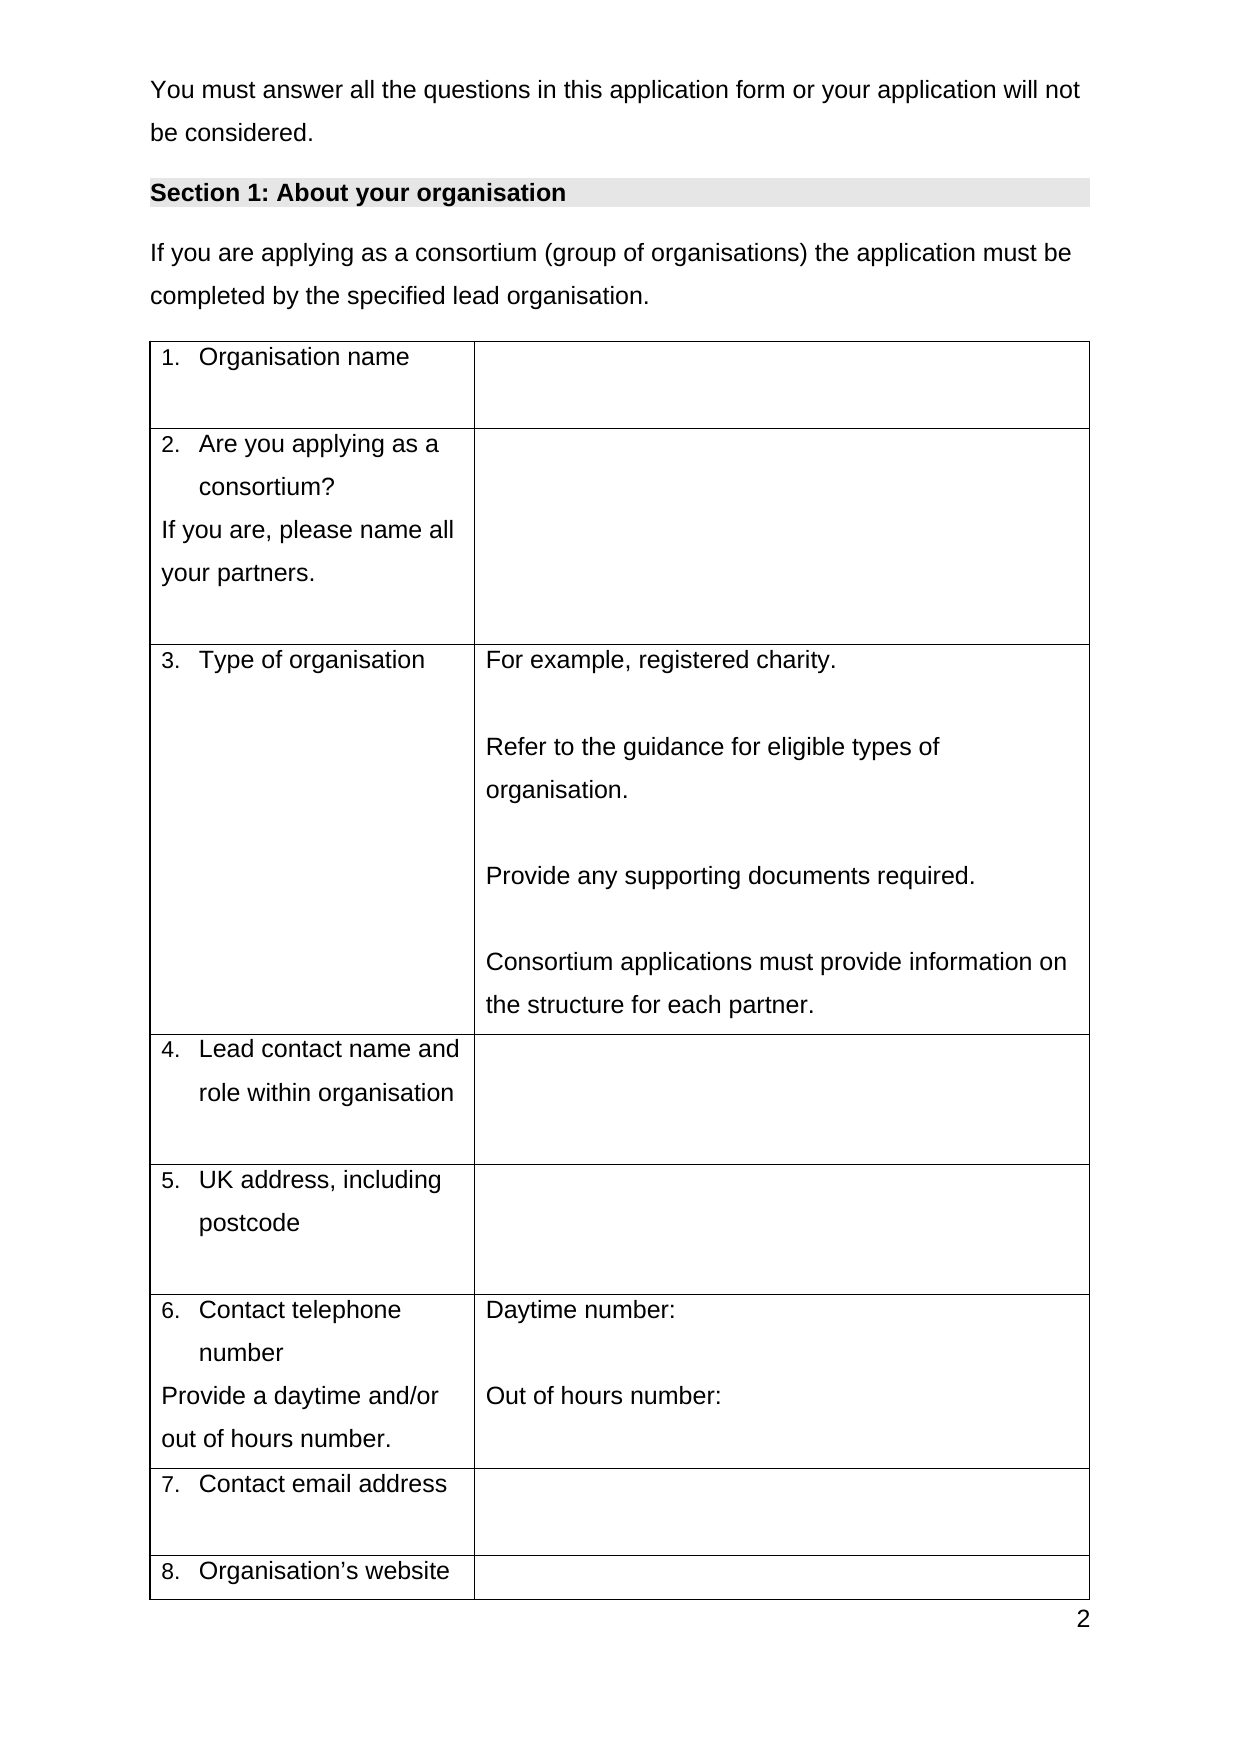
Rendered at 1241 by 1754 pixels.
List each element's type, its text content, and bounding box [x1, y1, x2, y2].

table_cell Contact telephone number Provide a daytime and/or out of hours number. [151, 1295, 474, 1467]
table_cell Organisation’s website [151, 1556, 474, 1599]
table_header Organisation name [151, 342, 474, 428]
table_cell [475, 1165, 1089, 1294]
text You must answer all the questions in this application form or your application will not be considered. [150, 75, 1090, 147]
table_cell Lead contact name and role within organisation [151, 1035, 474, 1164]
table_header [475, 342, 1089, 428]
table_cell Are you applying as a consortium? If you are, please name all your partners. [151, 429, 474, 644]
subtitle Section 1: About your organisation [150, 178, 1090, 207]
table_cell Contact email address [151, 1469, 474, 1555]
text If you are applying as a consortium (group of organisations) the application must be completed by the specified lead organisation. [150, 238, 1090, 309]
table_cell Daytime number: Out of hours number: [475, 1295, 1089, 1467]
table_cell [475, 1035, 1089, 1164]
table_cell For example, registered charity. Refer to the guidance for eligible types of organisation. Provide any supporting documents required. Consortium applications must provide information on the structure for each partner. [475, 645, 1089, 1033]
table_cell [475, 429, 1089, 644]
table_cell UK address, including postcode [151, 1165, 474, 1294]
table_cell Type of organisation [151, 645, 474, 1033]
table_cell [475, 1556, 1089, 1599]
table_cell [475, 1469, 1089, 1555]
